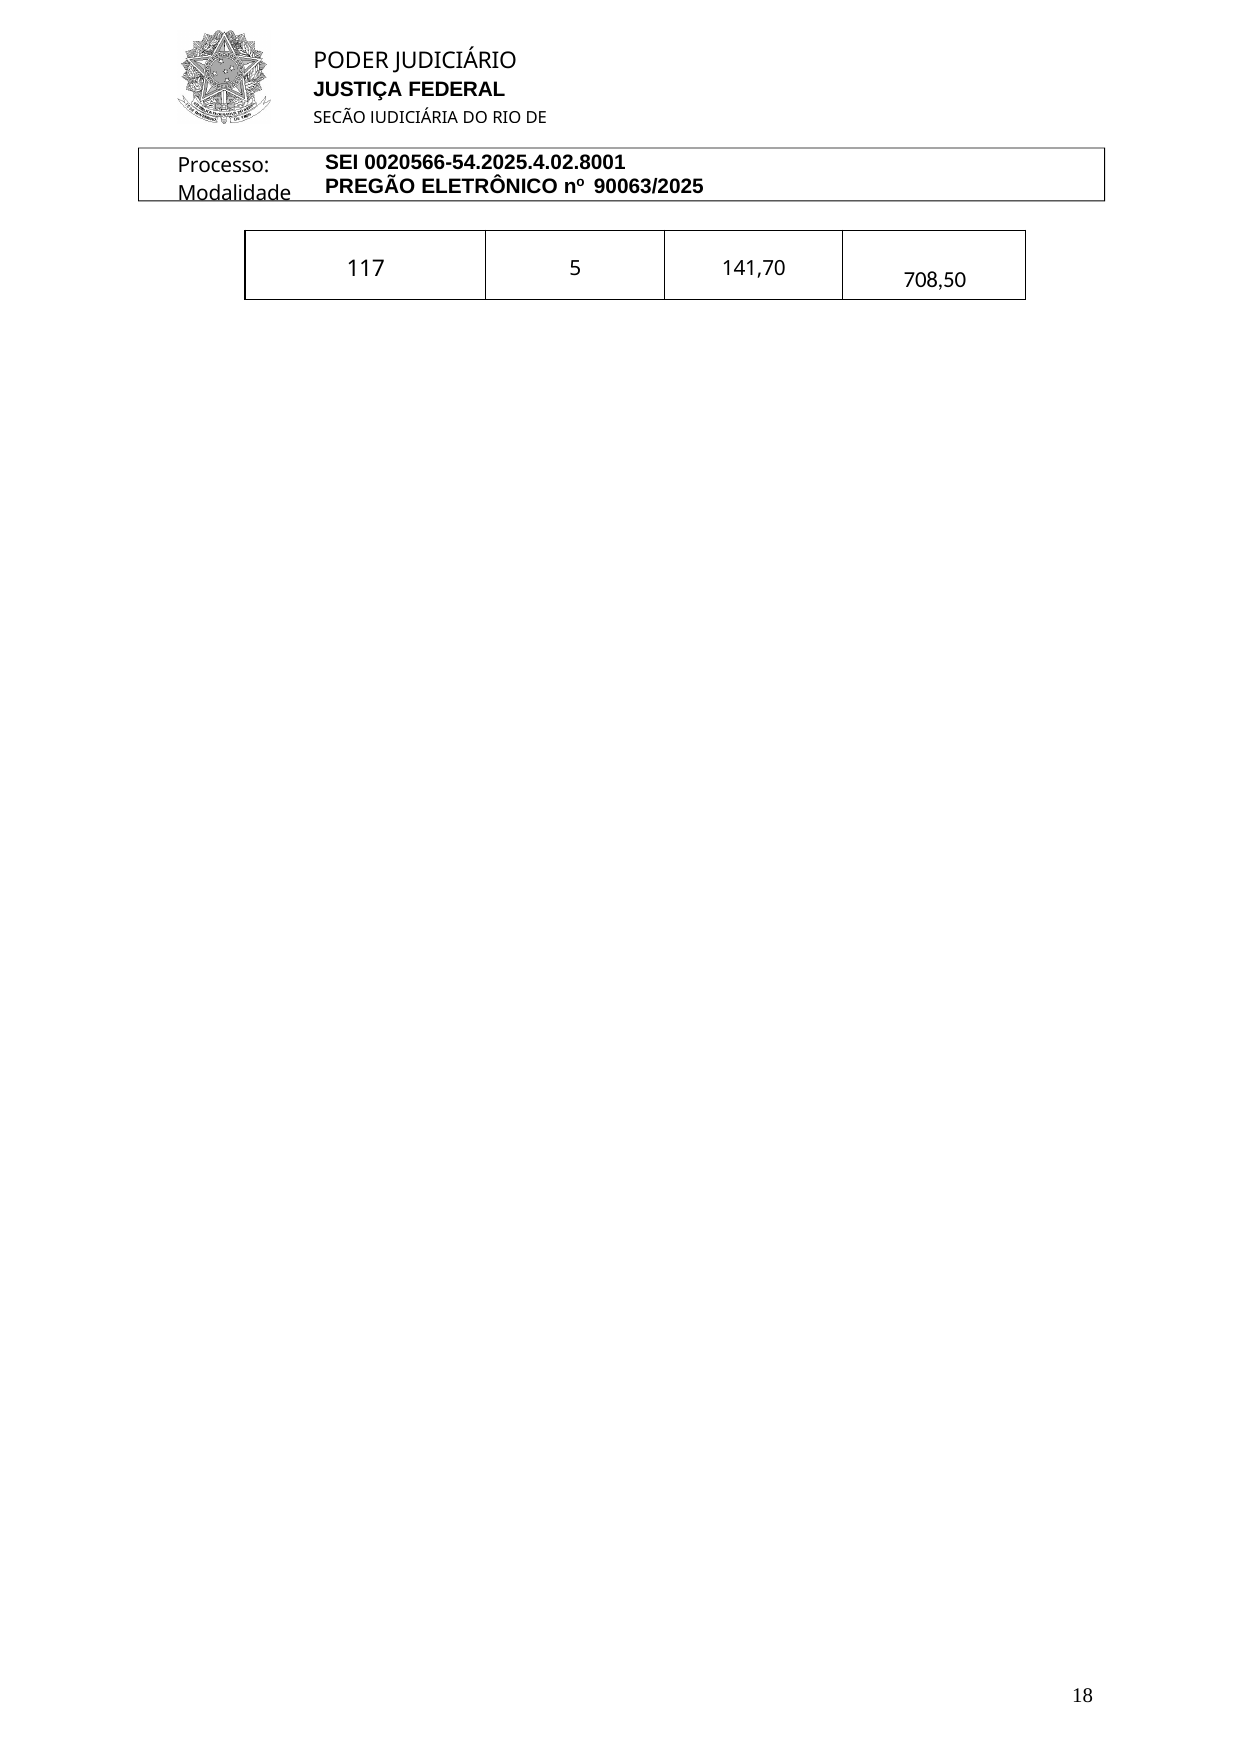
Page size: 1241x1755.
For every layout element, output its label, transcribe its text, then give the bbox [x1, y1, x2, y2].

table_cell 708,50 [843, 231, 1025, 299]
table_cell 141,70 [665, 231, 842, 299]
table_cell 5 [486, 231, 664, 299]
table_cell 117 [246, 231, 485, 299]
